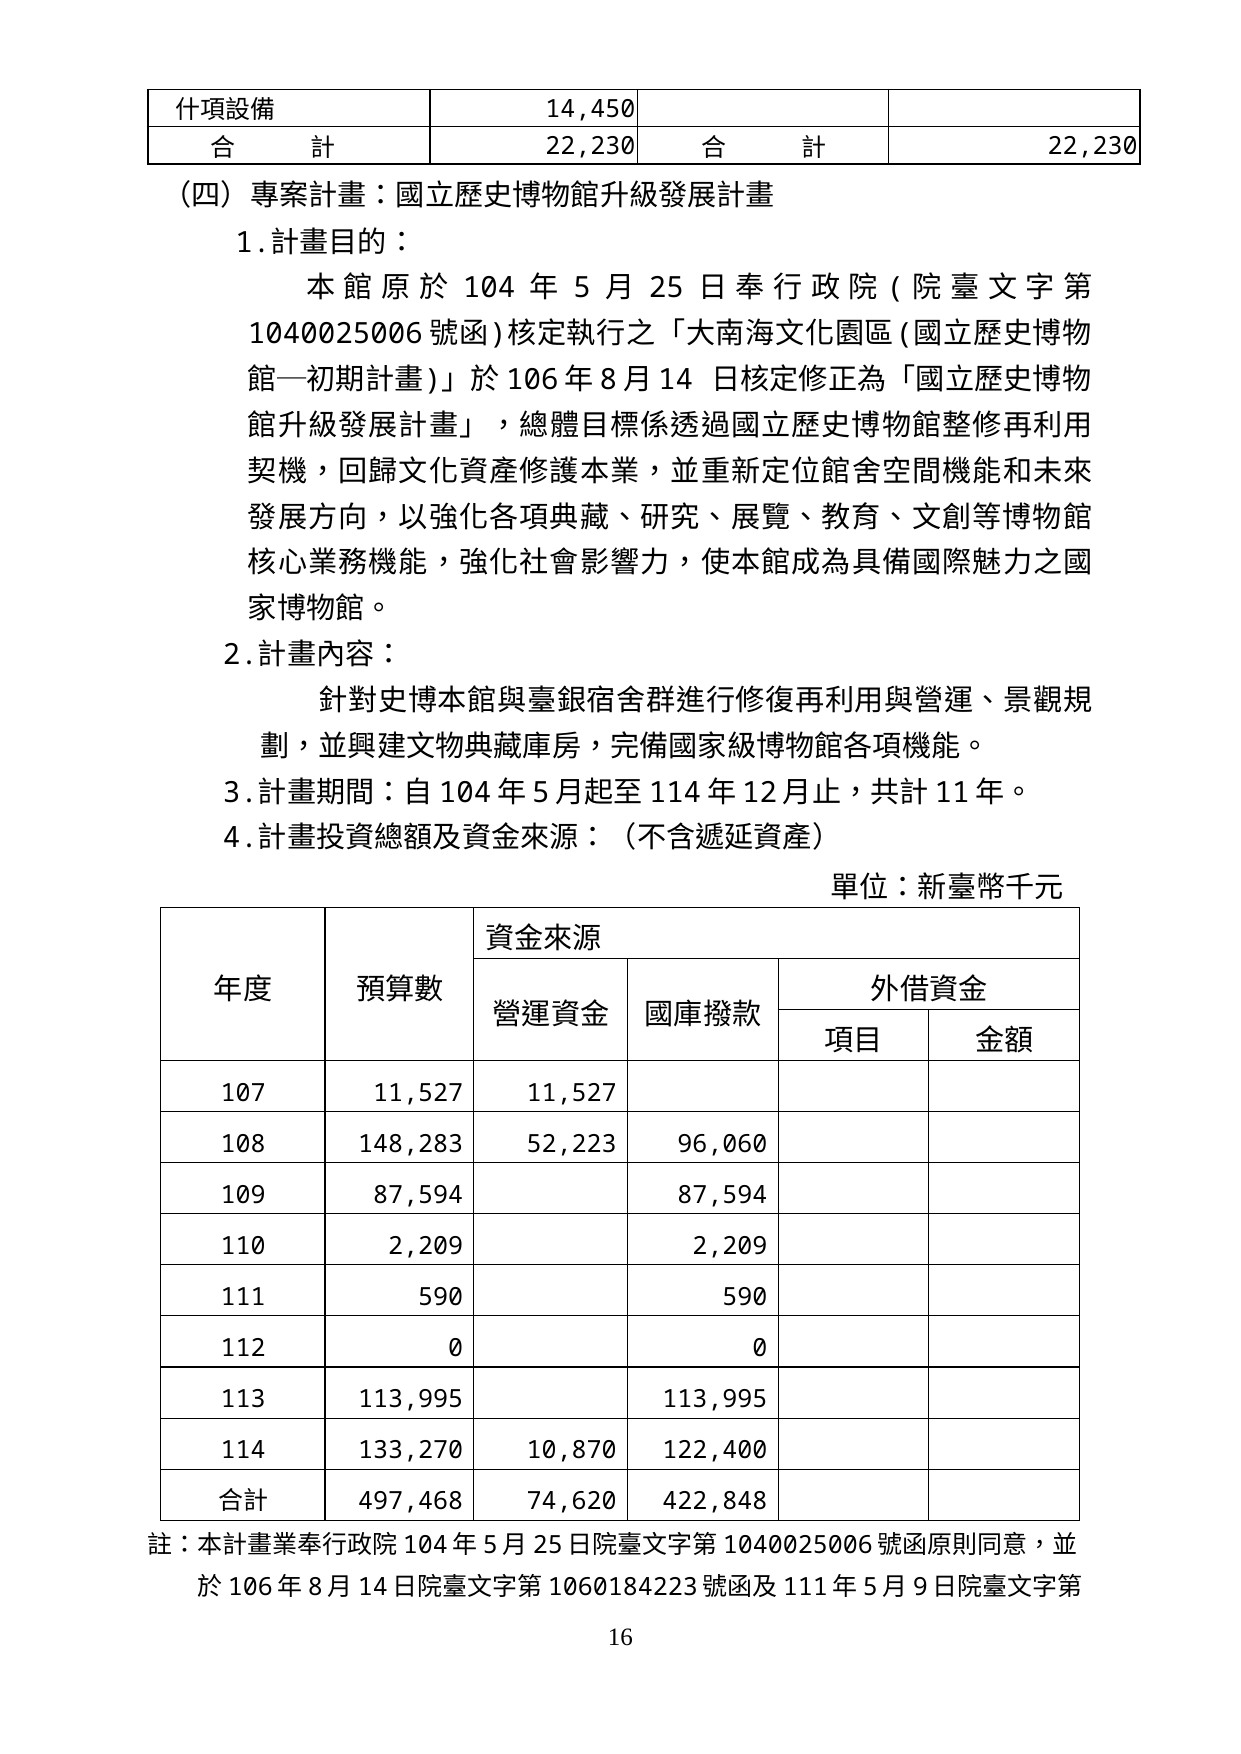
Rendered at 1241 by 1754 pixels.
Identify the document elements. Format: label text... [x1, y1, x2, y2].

table_cell 108 [161, 1112, 324, 1162]
table_cell 11,527 [474, 1061, 627, 1111]
table_header 年度 [161, 908, 324, 1060]
text （四）專案計畫：國立歷史博物館升級發展計畫 [148, 165, 1092, 215]
table_cell 148,283 [326, 1112, 473, 1162]
table_cell [779, 1112, 928, 1162]
table_cell [929, 1061, 1079, 1111]
table_cell [929, 1265, 1079, 1315]
table_cell [638, 90, 888, 126]
table_cell 590 [628, 1265, 778, 1315]
table_header 資金來源 [474, 908, 1079, 958]
table_cell 112 [161, 1316, 324, 1366]
table_cell 營運資金 [474, 959, 627, 1060]
table_cell 金額 [929, 1010, 1079, 1060]
text 針對史博本館與臺銀宿舍群進行修復再利用與營運、景觀規劃，並興建文物典藏庫房，完備國家級博物館各項機能。 [260, 674, 1092, 765]
table_cell [474, 1214, 627, 1264]
table_cell [474, 1368, 627, 1417]
table_cell 國庫撥款 [628, 959, 778, 1060]
table_cell [474, 1265, 627, 1315]
table_cell [779, 1316, 928, 1366]
table_cell [929, 1316, 1079, 1366]
table_cell 74,620 [474, 1470, 627, 1519]
table_cell [779, 1470, 928, 1519]
table_cell 107 [161, 1061, 324, 1111]
table_cell 合計 [161, 1470, 324, 1519]
table_cell 96,060 [628, 1112, 778, 1162]
table_cell 114 [161, 1419, 324, 1468]
table_cell 2,209 [326, 1214, 473, 1264]
table_cell 133,270 [326, 1419, 473, 1468]
table_cell [779, 1163, 928, 1213]
table_cell [779, 1265, 928, 1315]
table_cell [779, 1368, 928, 1417]
text 單位：新臺幣千元 [223, 857, 1063, 907]
text 註：本計畫業奉行政院104年5月25日院臺文字第1040025006號函原則同意，並於106年8月14日院臺文字第1060184223號函及111年5月9日院臺文字第 [148, 1521, 1092, 1604]
table_cell [779, 1419, 928, 1468]
table_cell 590 [326, 1265, 473, 1315]
table_cell 0 [326, 1316, 473, 1366]
table_cell [474, 1316, 627, 1366]
table_cell [929, 1368, 1079, 1417]
table_cell 22,230 [431, 127, 637, 163]
table_cell [628, 1061, 778, 1111]
table_cell 111 [161, 1265, 324, 1315]
table_cell 合 計 [149, 127, 429, 163]
text 本館原於104年5月25日奉行政院(院臺文字第1040025006號函)核定執行之「大南海文化園區(國立歷史博物館─初期計畫)」於106年8月14 日核定修正為「國立歷史博物館升級發展計畫」，總體目標係透過國立歷史博物館整修再利用契機，回歸文化資產修護本業，並重新定位館舍空間機能和未來發展方向，以強化各項典藏、研究、展覽、教育、文創等博物館核心業務機能，強化社會影響力，使本館成為具備國際魅力之國家博物館。 [248, 261, 1092, 628]
table_cell 497,468 [326, 1470, 473, 1519]
table_cell 422,848 [628, 1470, 778, 1519]
text 1.計畫目的： [148, 215, 1092, 261]
table_cell [779, 1214, 928, 1264]
table_cell 項目 [779, 1010, 928, 1060]
table_cell 0 [628, 1316, 778, 1366]
table_cell 22,230 [889, 127, 1139, 163]
table_cell 87,594 [628, 1163, 778, 1213]
table_cell [474, 1163, 627, 1213]
table_header 預算數 [326, 908, 473, 1060]
table_cell [929, 1112, 1079, 1162]
text 4.計畫投資總額及資金來源：（不含遞延資產） [223, 811, 1092, 857]
table_cell 113 [161, 1368, 324, 1417]
table_cell 87,594 [326, 1163, 473, 1213]
table_cell 11,527 [326, 1061, 473, 1111]
table_cell 2,209 [628, 1214, 778, 1264]
table_cell 122,400 [628, 1419, 778, 1468]
table_cell [929, 1214, 1079, 1264]
table_cell 14,450 [431, 90, 637, 126]
table_cell 外借資金 [779, 959, 1079, 1009]
table_cell [929, 1163, 1079, 1213]
table_cell [779, 1061, 928, 1111]
table_cell 109 [161, 1163, 324, 1213]
table_cell [929, 1470, 1079, 1519]
table_cell 52,223 [474, 1112, 627, 1162]
table_cell [929, 1419, 1079, 1468]
table_cell 110 [161, 1214, 324, 1264]
table_cell 合 計 [638, 127, 888, 163]
table_cell 113,995 [326, 1368, 473, 1417]
table_cell 什項設備 [149, 90, 429, 126]
table_cell 113,995 [628, 1368, 778, 1417]
text 3.計畫期間：自104年5月起至114年12月止，共計11年。 [223, 765, 1092, 811]
table_cell 10,870 [474, 1419, 627, 1468]
table_cell [889, 90, 1139, 126]
text 2.計畫內容： [223, 628, 1092, 674]
